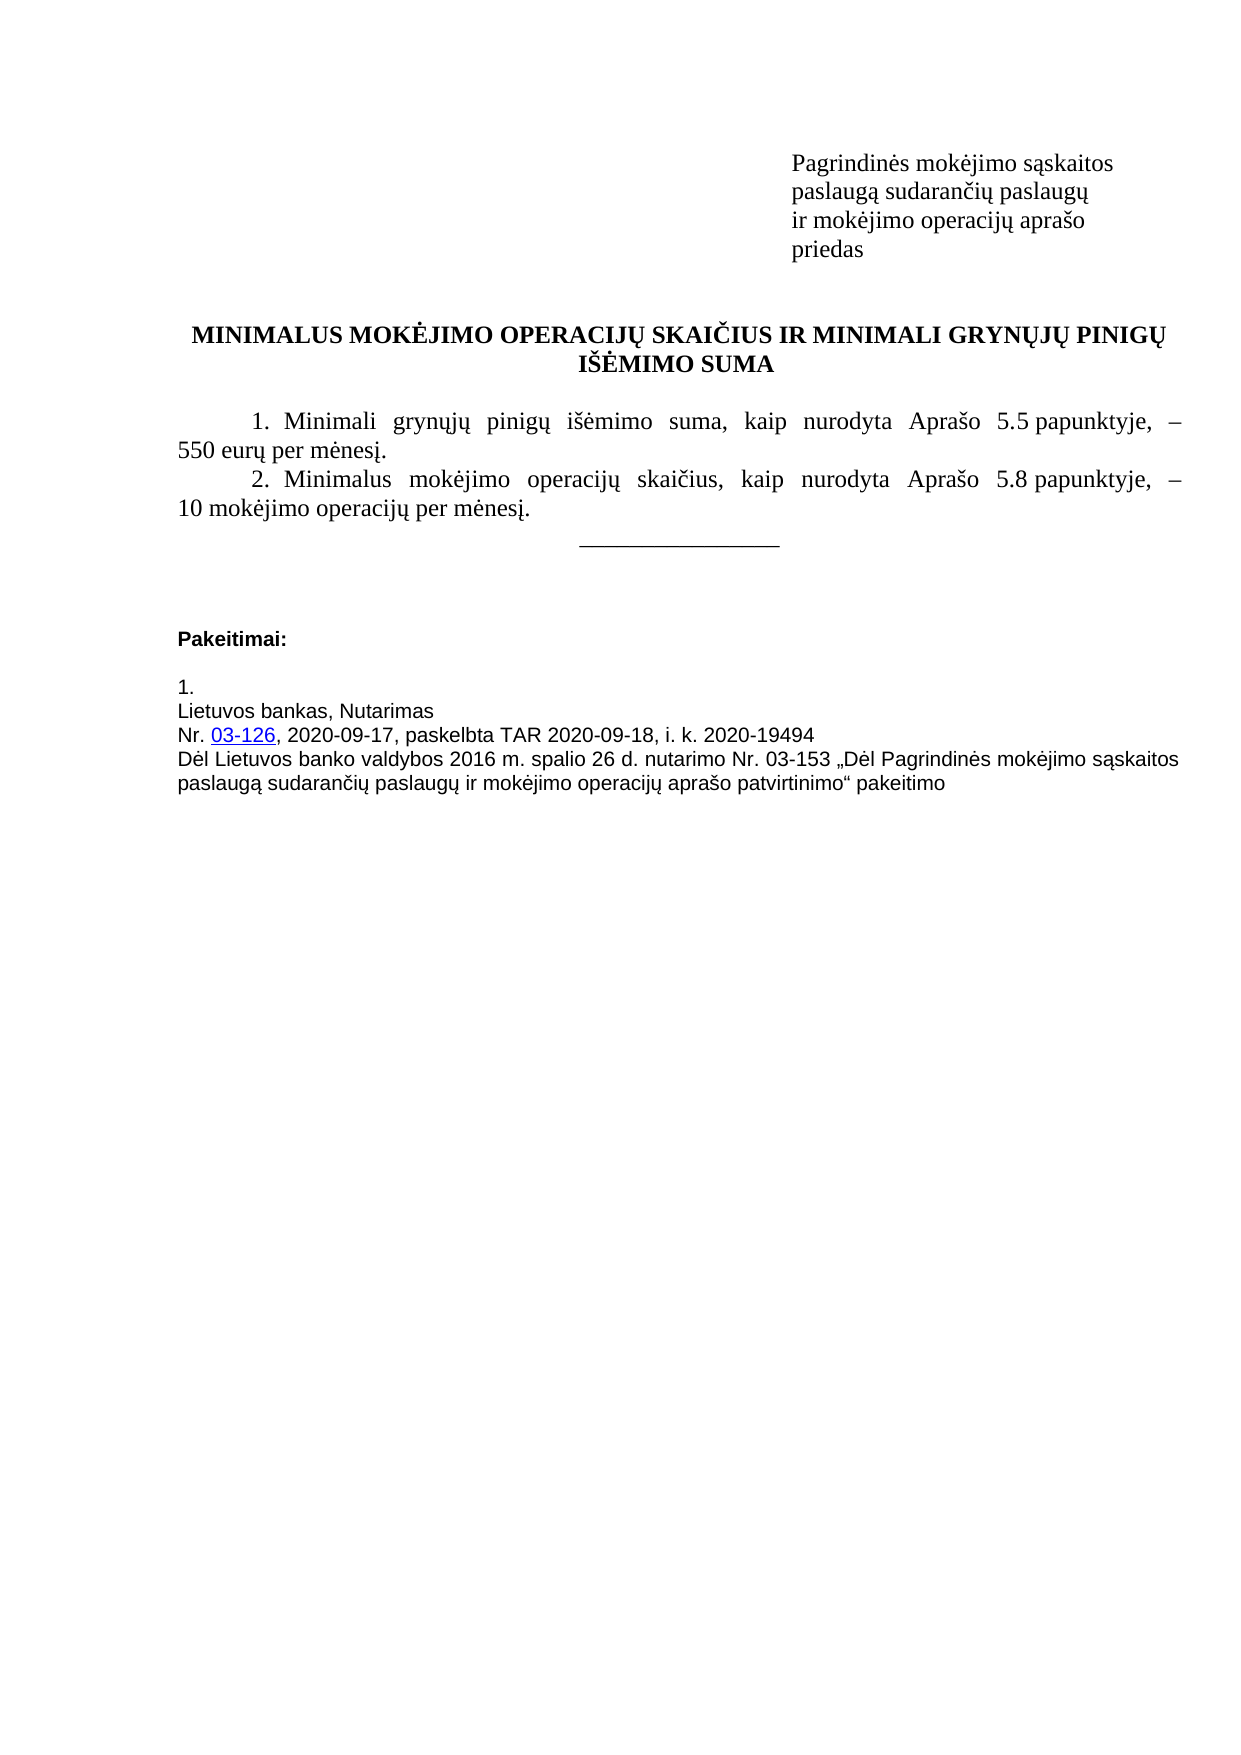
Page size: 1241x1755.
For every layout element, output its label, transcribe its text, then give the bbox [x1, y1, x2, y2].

text 2. Minimalus mokėjimo operacijų skaičius, kaip nurodyta Aprašo 5.8 papunktyje, – 10 mokėjimo operacijų per mėnesį. [177, 464, 1181, 521]
text 1. [177, 675, 1181, 699]
text Pagrindinės mokėjimo sąskaitos [791, 148, 1181, 176]
text Lietuvos bankas, Nutarimas [177, 699, 1181, 723]
text Dėl Lietuvos banko valdybos 2016 m. spalio 26 d. nutarimo Nr. 03-153 „Dėl Pagrindinės mokėjimo sąskaitos paslaugą sudarančių paslaugų ir mokėjimo operacijų aprašo patvirtinimo“ pakeitimo [177, 747, 1181, 794]
text Nr. 03-126, 2020-09-17, paskelbta TAR 2020-09-18, i. k. 2020-19494 [177, 723, 1181, 747]
text ________________ [177, 521, 1181, 550]
text priedas [791, 234, 1181, 263]
text 1. Minimali grynųjų pinigų išėmimo suma, kaip nurodyta Aprašo 5.5 papunktyje, – 550 eurų per mėnesį. [177, 406, 1181, 464]
text Pakeitimai: [177, 627, 1181, 651]
text ir mokėjimo operacijų aprašo [791, 205, 1181, 234]
text MINIMALUS MOKĖJIMO OPERACIJŲ SKAIČIUS IR MINIMALI GRYNŲJŲ PINIGŲ IŠĖMIMO SUMA [177, 320, 1181, 378]
text paslaugą sudarančių paslaugų [791, 176, 1181, 205]
